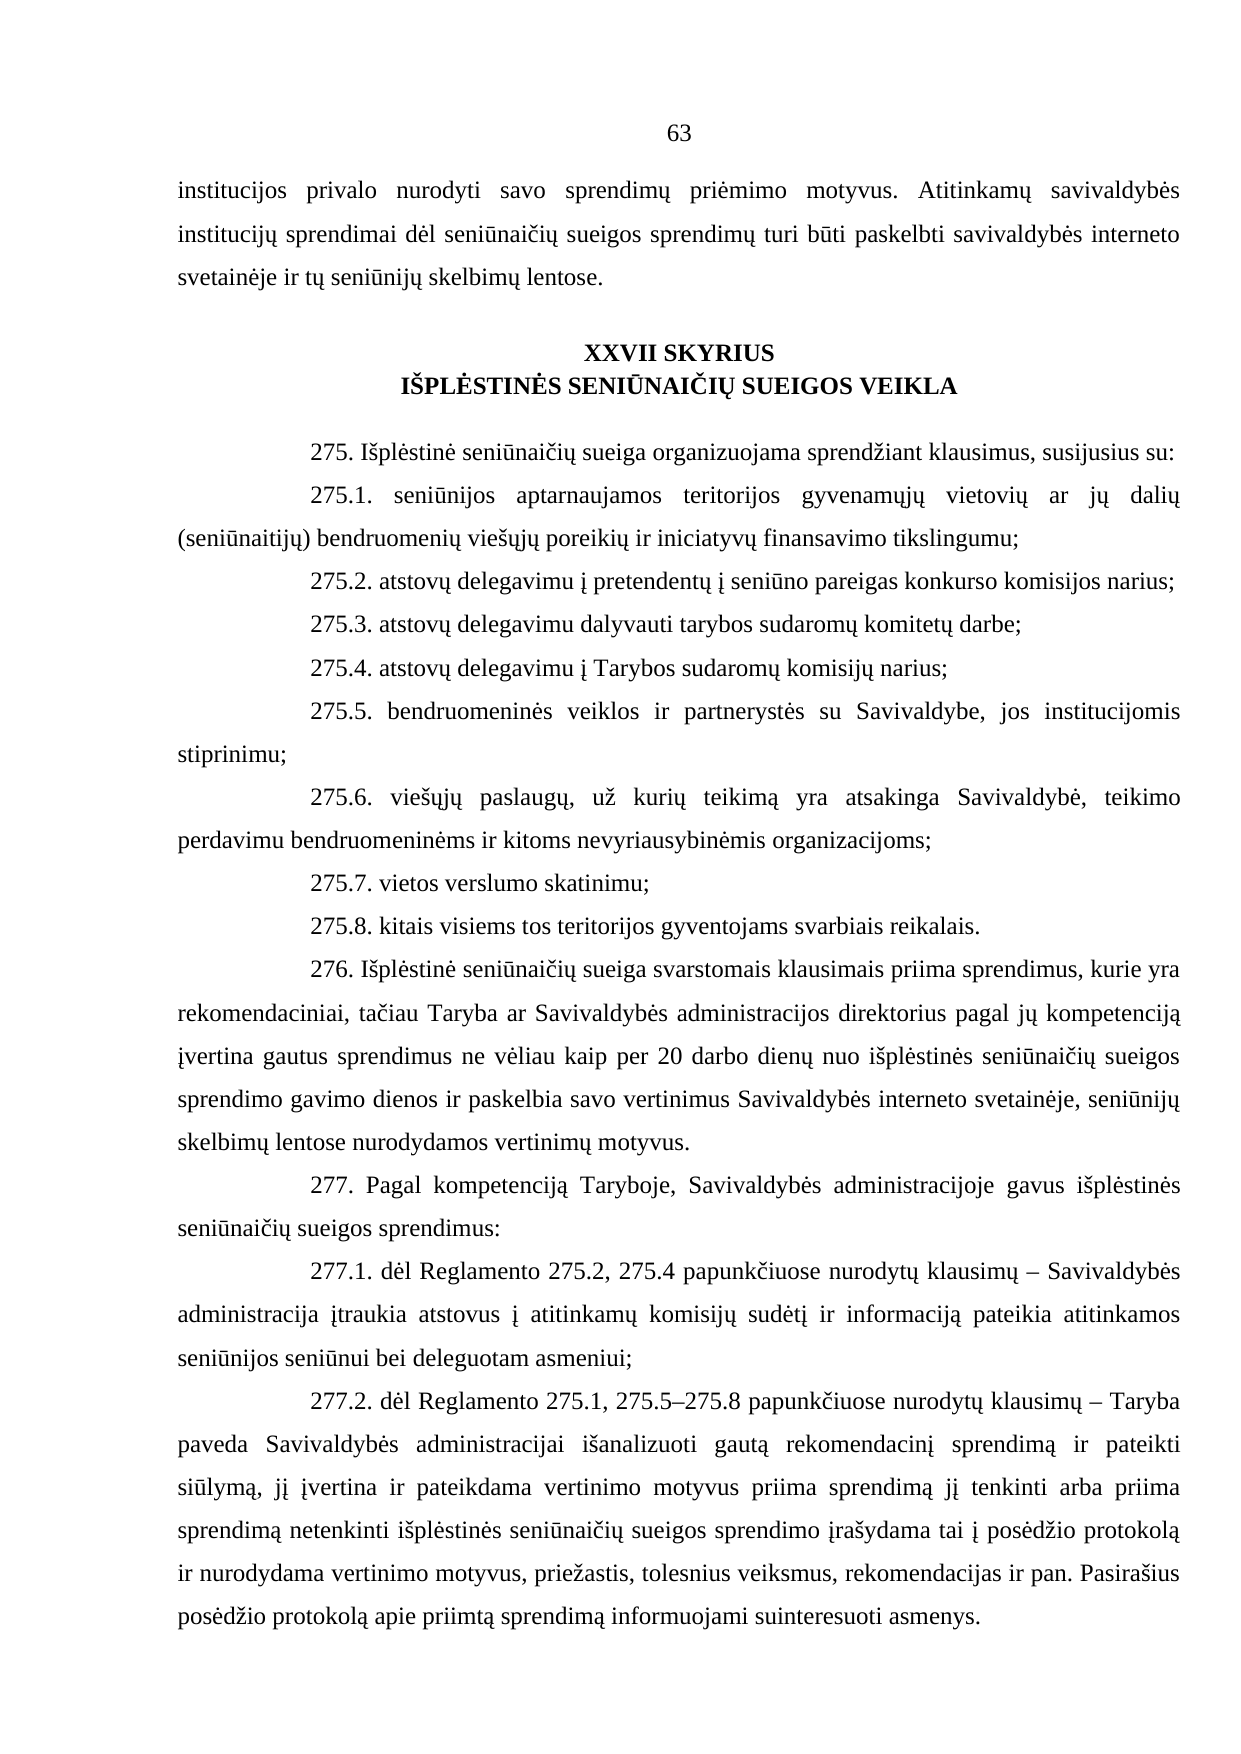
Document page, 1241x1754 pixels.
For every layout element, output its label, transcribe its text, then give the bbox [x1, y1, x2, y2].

text XXVII SKYRIUS [177, 338, 1181, 367]
text 277.1. dėl Reglamento 275.2, 275.4 papunkčiuose nurodytų klausimų – Savivaldybės administracija įtraukia atstovus į atitinkamų komisijų sudėtį ir informaciją pateikia atitinkamos seniūnijos seniūnui bei deleguotam asmeniui; [177, 1256, 1181, 1371]
text 275.6. viešųjų paslaugų, už kurių teikimą yra atsakinga Savivaldybė, teikimo perdavimu bendruomeninėms ir kitoms nevyriausybinėmis organizacijoms; [177, 782, 1181, 854]
text 275.5. bendruomeninės veiklos ir partnerystės su Savivaldybe, jos institucijomis stiprinimu; [177, 696, 1181, 768]
text 275.2. atstovų delegavimu į pretendentų į seniūno pareigas konkurso komisijos narius; [177, 566, 1181, 595]
text 275.7. vietos verslumo skatinimu; [177, 868, 1181, 897]
text 275.3. atstovų delegavimu dalyvauti tarybos sudaromų komitetų darbe; [177, 609, 1181, 638]
text 275.8. kitais visiems tos teritorijos gyventojams svarbiais reikalais. [177, 911, 1181, 940]
text 275. Išplėstinė seniūnaičių sueiga organizuojama sprendžiant klausimus, susijusius su: [177, 437, 1181, 466]
text 277. Pagal kompetenciją Taryboje, Savivaldybės administracijoje gavus išplėstinės seniūnaičių sueigos sprendimus: [177, 1170, 1181, 1242]
text IŠPLĖSTINĖS SENIŪNAIČIŲ SUEIGOS VEIKLA [177, 371, 1181, 400]
text 275.4. atstovų delegavimu į Tarybos sudaromų komisijų narius; [177, 653, 1181, 681]
text 276. Išplėstinė seniūnaičių sueiga svarstomais klausimais priima sprendimus, kurie yra rekomendaciniai, tačiau Taryba ar Savivaldybės administracijos direktorius pagal jų kompetenciją įvertina gautus sprendimus ne vėliau kaip per 20 darbo dienų nuo išplėstinės seniūnaičių sueigos sprendimo gavimo dienos ir paskelbia savo vertinimus Savivaldybės interneto svetainėje, seniūnijų skelbimų lentose nurodydamos vertinimų motyvus. [177, 954, 1181, 1156]
text 277.2. dėl Reglamento 275.1, 275.5–275.8 papunkčiuose nurodytų klausimų – Taryba paveda Savivaldybės administracijai išanalizuoti gautą rekomendacinį sprendimą ir pateikti siūlymą, jį įvertina ir pateikdama vertinimo motyvus priima sprendimą jį tenkinti arba priima sprendimą netenkinti išplėstinės seniūnaičių sueigos sprendimo įrašydama tai į posėdžio protokolą ir nurodydama vertinimo motyvus, priežastis, tolesnius veiksmus, rekomendacijas ir pan. Pasirašius posėdžio protokolą apie priimtą sprendimą informuojami suinteresuoti asmenys. [177, 1386, 1181, 1630]
text institucijos privalo nurodyti savo sprendimų priėmimo motyvus. Atitinkamų savivaldybės institucijų sprendimai dėl seniūnaičių sueigos sprendimų turi būti paskelbti savivaldybės interneto svetainėje ir tų seniūnijų skelbimų lentose. [177, 176, 1181, 291]
text 275.1. seniūnijos aptarnaujamos teritorijos gyvenamųjų vietovių ar jų dalių (seniūnaitijų) bendruomenių viešųjų poreikių ir iniciatyvų finansavimo tikslingumu; [177, 480, 1181, 552]
